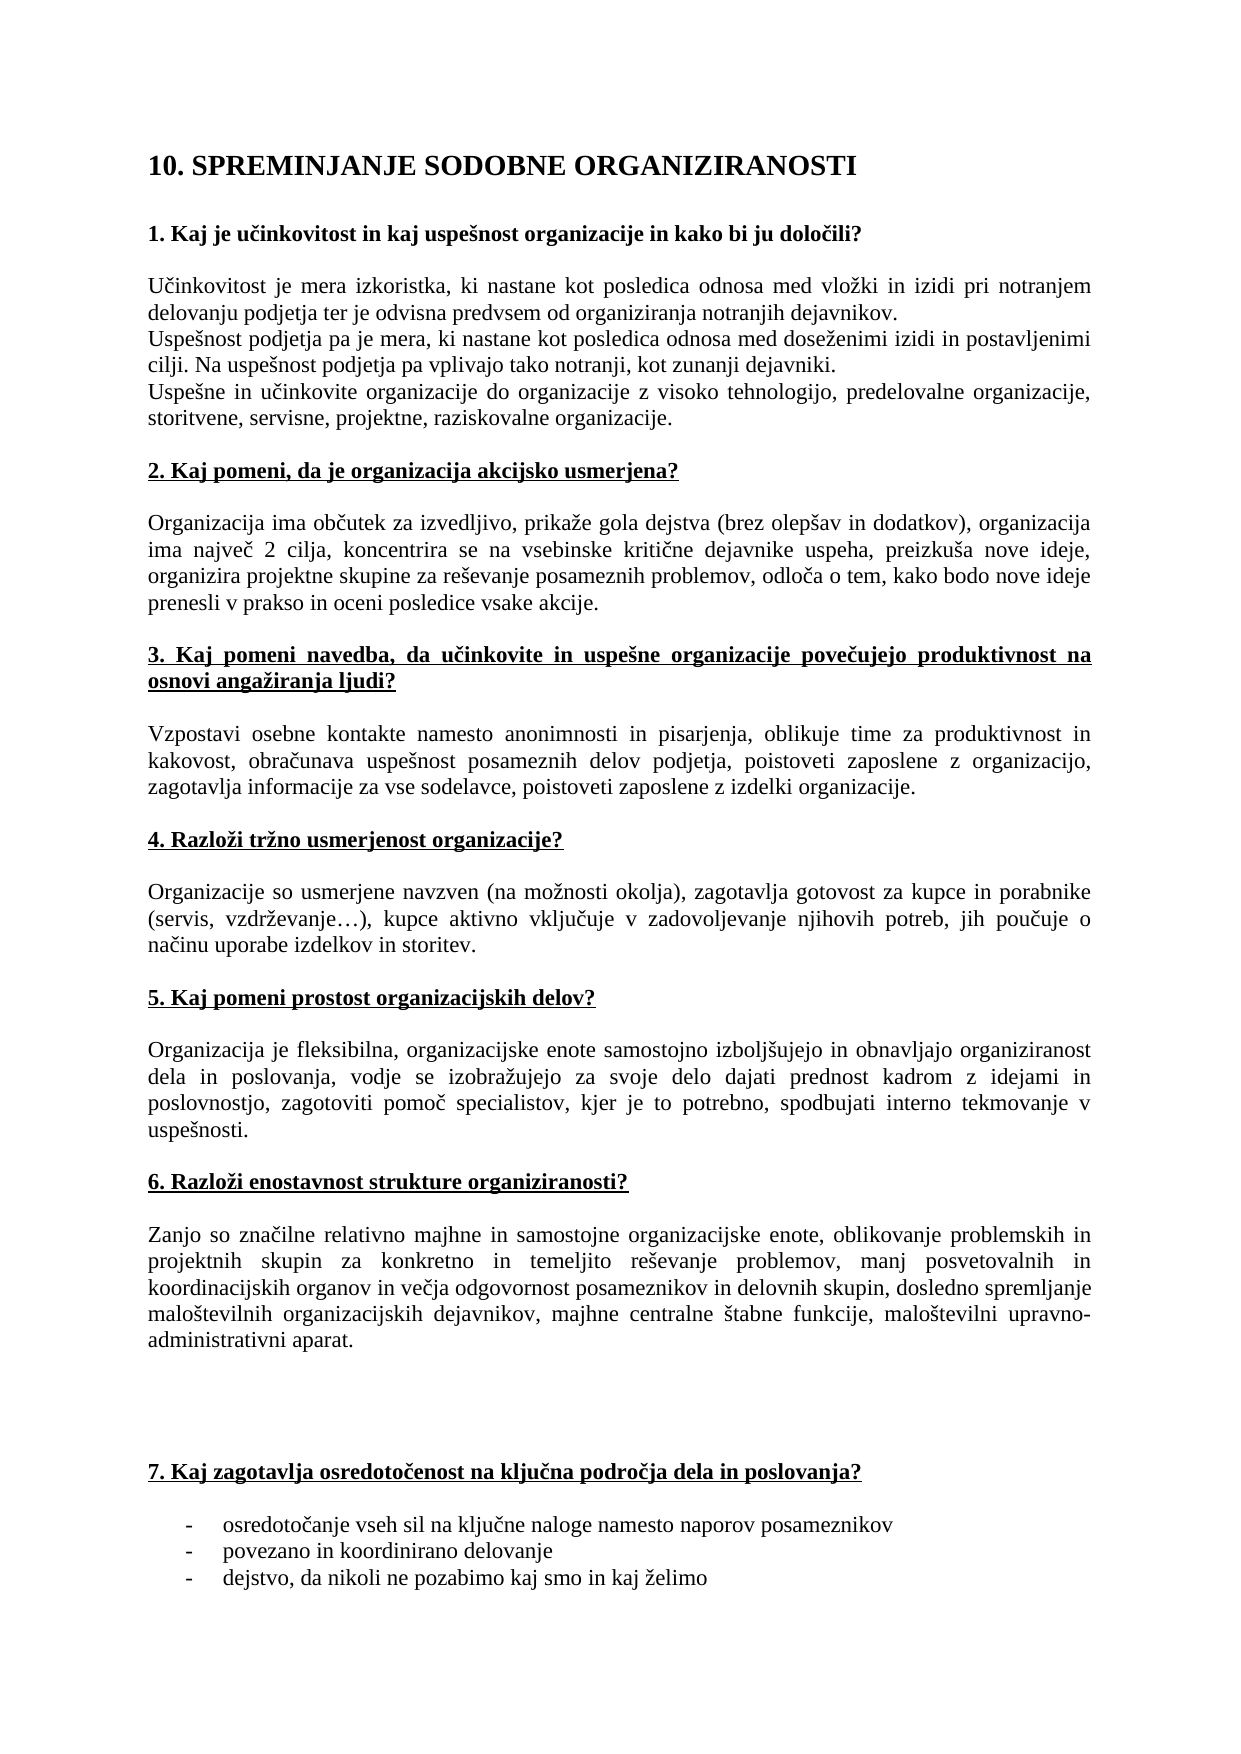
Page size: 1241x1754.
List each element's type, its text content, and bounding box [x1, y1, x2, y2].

list osredotočanje vseh sil na ključne naloge namesto naporov posameznikov [185, 1511, 1092, 1537]
text 3. Kaj pomeni navedba, da učinkovite in uspešne organizacije povečujejo produktivnost na [148, 641, 1092, 664]
text 1. Kaj je učinkovitost in kaj uspešnost organizacije in kako bi ju določili? [148, 219, 1092, 246]
text osnovi angažiranja ljudi? [148, 665, 1092, 694]
text Vzpostavi osebne kontakte namesto anonimnosti in pisarjenja, oblikuje time za produktivnost in kakovost, obračunava uspešnost posameznih delov podjetja, poistoveti zaposlene z organizacijo, zagotavlja informacije za vse sodelavce, poistoveti zaposlene z izdelki organizacije. [148, 720, 1092, 799]
text 6. Razloži enostavnost strukture organiziranosti? [148, 1168, 1092, 1195]
list povezano in koordinirano delovanje [185, 1537, 1092, 1564]
list dejstvo, da nikoli ne pozabimo kaj smo in kaj želimo [185, 1564, 1092, 1590]
text Organizacije so usmerjene navzven (na možnosti okolja), zagotavlja gotovost za kupce in porabnike (servis, vzdrževanje…), kupce aktivno vključuje v zadovoljevanje njihovih potreb, jih poučuje o načinu uporabe izdelkov in storitev. [148, 878, 1092, 957]
text Organizacija je fleksibilna, organizacijske enote samostojno izboljšujejo in obnavljajo organiziranost dela in poslovanja, vodje se izobražujejo za svoje delo dajati prednost kadrom z idejami in poslovnostjo, zagotoviti pomoč specialistov, kjer je to potrebno, spodbujati interno tekmovanje v uspešnosti. [148, 1037, 1092, 1142]
text 4. Razloži tržno usmerjenost organizacije? [148, 826, 1092, 852]
text Uspešne in učinkovite organizacije do organizacije z visoko tehnologijo, predelovalne organizacije, storitvene, servisne, projektne, raziskovalne organizacije. [148, 378, 1092, 430]
text 7. Kaj zagotavlja osredotočenost na ključna področja dela in poslovanja? [148, 1458, 1092, 1484]
text 5. Kaj pomeni prostost organizacijskih delov? [148, 984, 1092, 1010]
text Zanjo so značilne relativno majhne in samostojne organizacijske enote, oblikovanje problemskih in projektnih skupin za konkretno in temeljito reševanje problemov, manj posvetovalnih in koordinacijskih organov in večja odgovornost posameznikov in delovnih skupin, dosledno spremljanje maloštevilnih organizacijskih dejavnikov, majhne centralne štabne funkcije, maloštevilni upravno-administrativni aparat. [148, 1221, 1092, 1353]
text Uspešnost podjetja pa je mera, ki nastane kot posledica odnosa med doseženimi izidi in postavljenimi cilji. Na uspešnost podjetja pa vplivajo tako notranji, kot zunanji dejavniki. [148, 325, 1092, 378]
text 2. Kaj pomeni, da je organizacija akcijsko usmerjena? [148, 457, 1092, 483]
text 10. SPREMINJANJE SODOBNE ORGANIZIRANOSTI [148, 148, 1092, 181]
text Organizacija ima občutek za izvedljivo, prikaže gola dejstva (brez olepšav in dodatkov), organizacija ima največ 2 cilja, koncentrira se na vsebinske kritične dejavnike uspeha, preizkuša nove ideje, organizira projektne skupine za reševanje posameznih problemov, odloča o tem, kako bodo nove ideje prenesli v prakso in oceni posledice vsake akcije. [148, 509, 1092, 615]
text Učinkovitost je mera izkoristka, ki nastane kot posledica odnosa med vložki in izidi pri notranjem delovanju podjetja ter je odvisna predvsem od organiziranja notranjih dejavnikov. [148, 272, 1092, 325]
